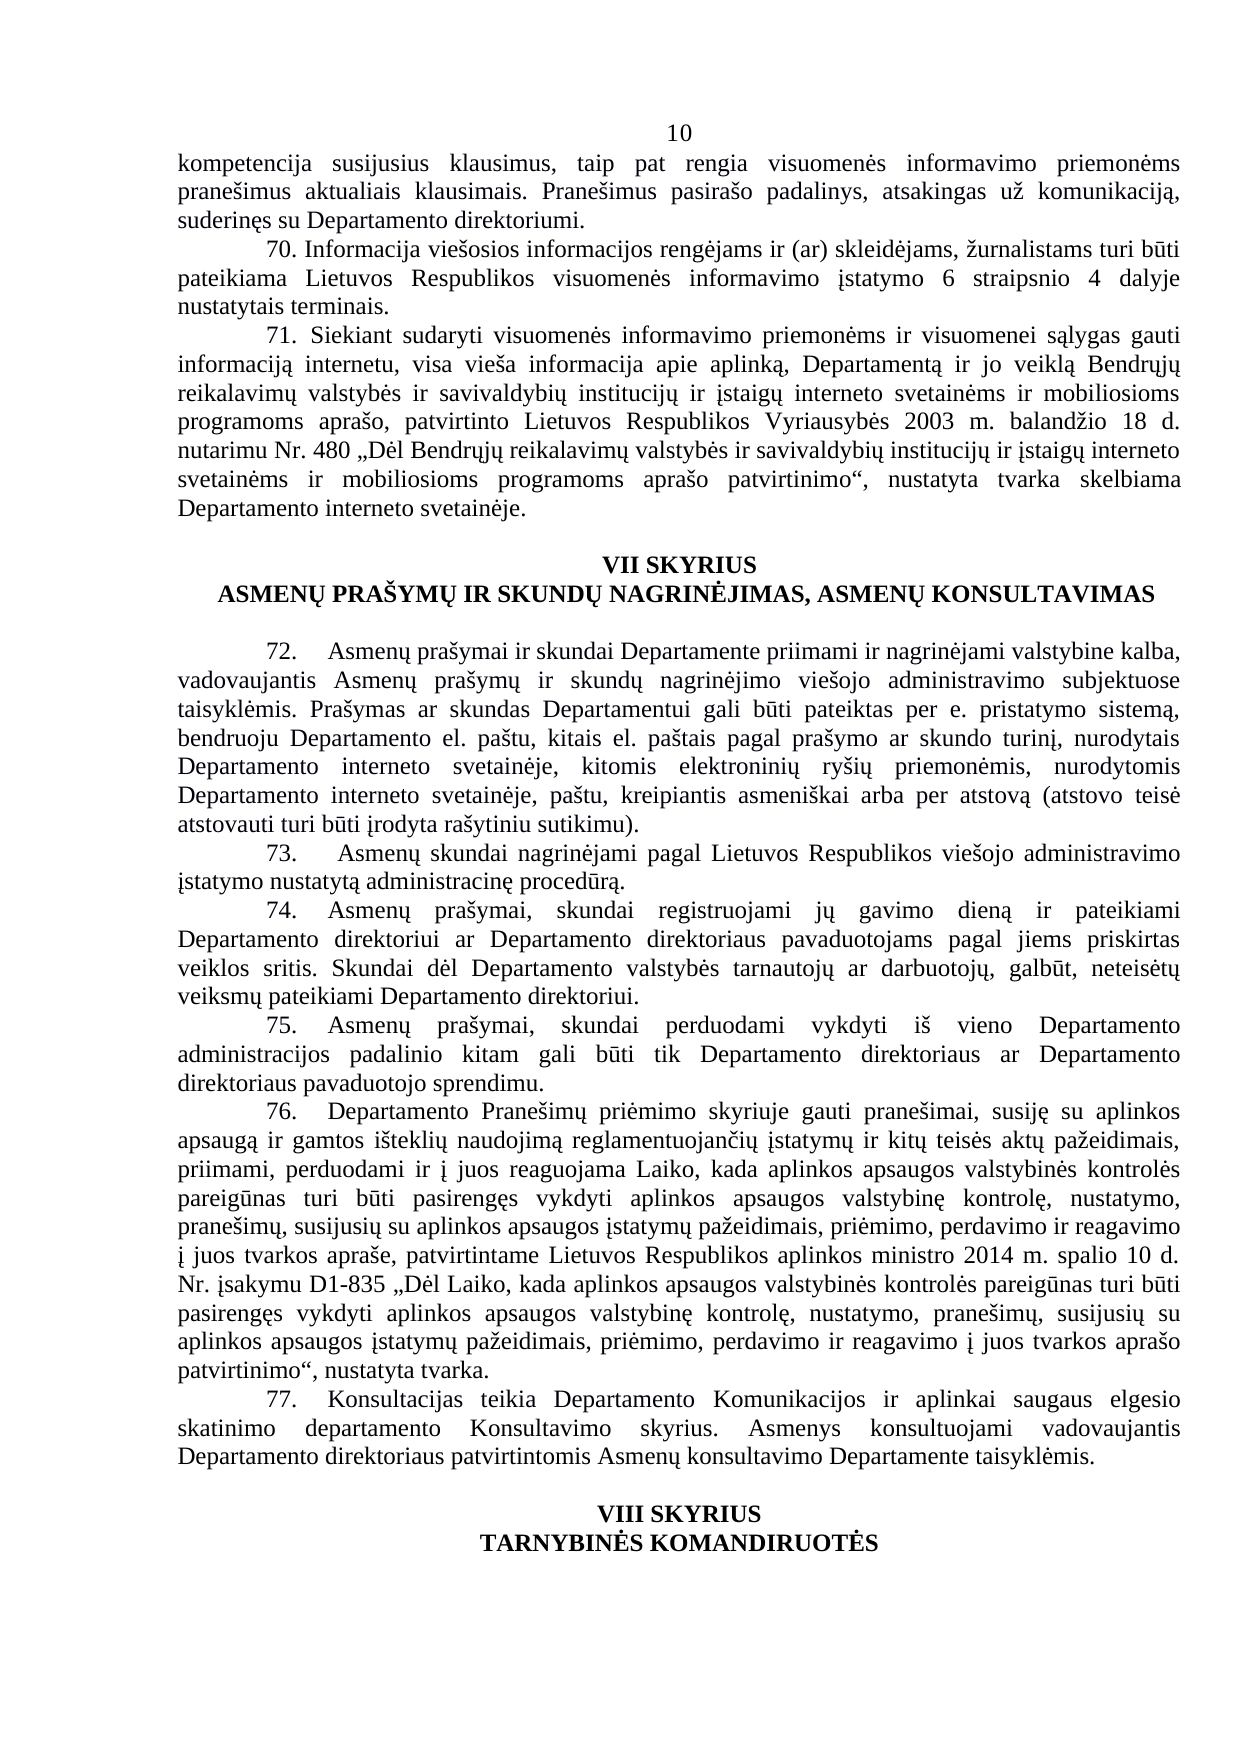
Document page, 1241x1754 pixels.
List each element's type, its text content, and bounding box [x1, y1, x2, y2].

text 74. Asmenų prašymai, skundai registruojami jų gavimo dieną ir pateikiami Departamento direktoriui ar Departamento direktoriaus pavaduotojams pagal jiems priskirtas veiklos sritis. Skundai dėl Departamento valstybės tarnautojų ar darbuotojų, galbūt, neteisėtų veiksmų pateikiami Departamento direktoriui. [177, 895, 1181, 1010]
text 73. Asmenų skundai nagrinėjami pagal Lietuvos Respublikos viešojo administravimo įstatymo nustatytą administracinę procedūrą. [177, 838, 1181, 895]
text 70. Informacija viešosios informacijos rengėjams ir (ar) skleidėjams, žurnalistams turi būti pateikiama Lietuvos Respublikos visuomenės informavimo įstatymo 6 straipsnio 4 dalyje nustatytais terminais. [177, 234, 1181, 320]
text 75. Asmenų prašymai, skundai perduodami vykdyti iš vieno Departamento administracijos padalinio kitam gali būti tik Departamento direktoriaus ar Departamento direktoriaus pavaduotojo sprendimu. [177, 1010, 1181, 1096]
text 77. Konsultacijas teikia Departamento Komunikacijos ir aplinkai saugaus elgesio skatinimo departamento Konsultavimo skyrius. Asmenys konsultuojami vadovaujantis Departamento direktoriaus patvirtintomis Asmenų konsultavimo Departamente taisyklėmis. [177, 1384, 1181, 1470]
text VII SKYRIUS [177, 550, 1181, 579]
text TARNYBINĖS KOMANDIRUOTĖS [177, 1528, 1181, 1556]
text kompetencija susijusius klausimus, taip pat rengia visuomenės informavimo priemonėms pranešimus aktualiais klausimais. Pranešimus pasirašo padalinys, atsakingas už komunikaciją, suderinęs su Departamento direktoriumi. [177, 148, 1181, 234]
text 72. Asmenų prašymai ir skundai Departamente priimami ir nagrinėjami valstybine kalba, vadovaujantis Asmenų prašymų ir skundų nagrinėjimo viešojo administravimo subjektuose taisyklėmis. Prašymas ar skundas Departamentui gali būti pateiktas per e. pristatymo sistemą, bendruoju Departamento el. paštu, kitais el. paštais pagal prašymo ar skundo turinį, nurodytais Departamento interneto svetainėje, kitomis elektroninių ryšių priemonėmis, nurodytomis Departamento interneto svetainėje, paštu, kreipiantis asmeniškai arba per atstovą (atstovo teisė atstovauti turi būti įrodyta rašytiniu sutikimu). [177, 636, 1181, 838]
text 71. Siekiant sudaryti visuomenės informavimo priemonėms ir visuomenei sąlygas gauti informaciją internetu, visa vieša informacija apie aplinką, Departamentą ir jo veiklą Bendrųjų reikalavimų valstybės ir savivaldybių institucijų ir įstaigų interneto svetainėms ir mobiliosioms programoms aprašo, patvirtinto Lietuvos Respublikos Vyriausybės 2003 m. balandžio 18 d. nutarimu Nr. 480 „Dėl Bendrųjų reikalavimų valstybės ir savivaldybių institucijų ir įstaigų interneto svetainėms ir mobiliosioms programoms aprašo patvirtinimo“, nustatyta tvarka skelbiama Departamento interneto svetainėje. [177, 320, 1181, 521]
text ASMENŲ PRAŠYMŲ IR SKUNDŲ NAGRINĖJIMAS, ASMENŲ KONSULTAVIMAS [192, 579, 1181, 608]
text VIII SKYRIUS [177, 1499, 1181, 1528]
text 76. Departamento Pranešimų priėmimo skyriuje gauti pranešimai, susiję su aplinkos apsaugą ir gamtos išteklių naudojimą reglamentuojančių įstatymų ir kitų teisės aktų pažeidimais, priimami, perduodami ir į juos reaguojama Laiko, kada aplinkos apsaugos valstybinės kontrolės pareigūnas turi būti pasirengęs vykdyti aplinkos apsaugos valstybinę kontrolę, nustatymo, pranešimų, susijusių su aplinkos apsaugos įstatymų pažeidimais, priėmimo, perdavimo ir reagavimo į juos tvarkos apraše, patvirtintame Lietuvos Respublikos aplinkos ministro 2014 m. spalio 10 d. Nr. įsakymu D1-835 „Dėl Laiko, kada aplinkos apsaugos valstybinės kontrolės pareigūnas turi būti pasirengęs vykdyti aplinkos apsaugos valstybinę kontrolę, nustatymo, pranešimų, susijusių su aplinkos apsaugos įstatymų pažeidimais, priėmimo, perdavimo ir reagavimo į juos tvarkos aprašo patvirtinimo“, nustatyta tvarka. [177, 1096, 1181, 1384]
